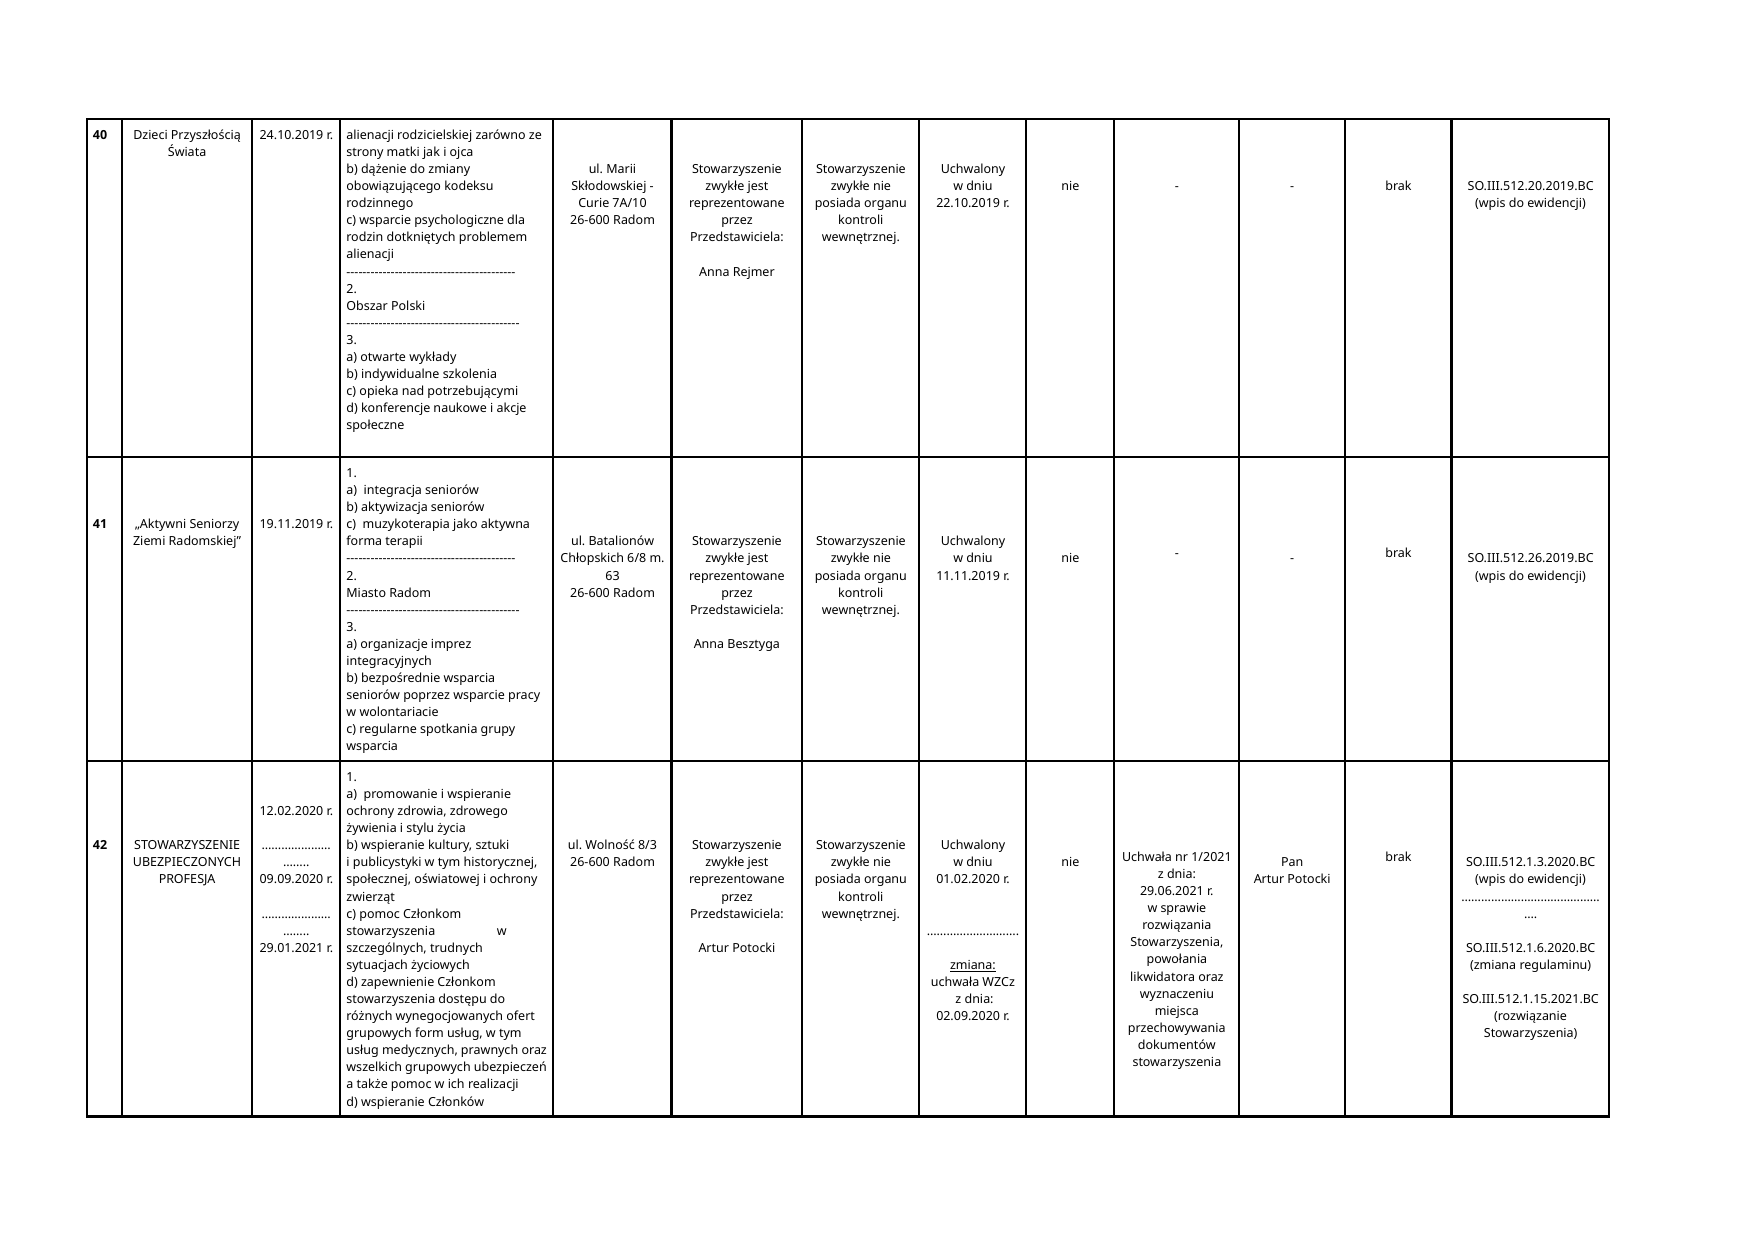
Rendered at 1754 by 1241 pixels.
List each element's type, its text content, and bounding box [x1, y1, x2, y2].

table_cell 42 [88, 762, 121, 1115]
table_cell Stowarzyszenie zwykłe nie posiada organu kontroli wewnętrznej. [803, 120, 918, 456]
table_cell Uchwalony w dniu 11.11.2019 r. [920, 458, 1025, 760]
table_cell 24.10.2019 r. [253, 120, 339, 456]
table_cell 12.02.2020 r. ……………………….. 09.09.2020 r. ……………………….. 29.01.2021 r. [253, 762, 339, 1115]
table_cell 19.11.2019 r. [253, 458, 339, 760]
table_cell Stowarzyszenie zwykłe jest reprezentowane przez Przedstawiciela: Anna Rejmer [673, 120, 801, 456]
table_cell Stowarzyszenie zwykłe nie posiada organu kontroli wewnętrznej. [803, 458, 918, 760]
table_cell Stowarzyszenie zwykłe nie posiada organu kontroli wewnętrznej. [803, 762, 918, 1115]
table_cell ul. Batalionów Chłopskich 6/8 m. 63 26-600 Radom [554, 458, 670, 760]
table_cell „Aktywni Seniorzy Ziemi Radomskiej” [123, 458, 251, 760]
table_cell 1. a) promowanie i wspieranie ochrony zdrowia, zdrowego żywienia i stylu życia b) wspieranie kultury, sztuki i publicystyki w tym historycznej, społecznej, oświatowej i ochrony zwierząt c) pomoc Członkom stowarzyszenia w szczególnych, trudnych sytuacjach życiowych d) zapewnienie Członkom stowarzyszenia dostępu do różnych wynegocjowanych ofert grupowych form usług, w tym usług medycznych, prawnych oraz wszelkich grupowych ubezpieczeń a także pomoc w ich realizacji d) wspieranie Członków [341, 762, 552, 1115]
table_cell 40 [88, 120, 121, 456]
table_cell ul. Marii Skłodowskiej - Curie 7A/10 26-600 Radom [554, 120, 670, 456]
table_cell Pan Artur Potocki [1240, 762, 1344, 1115]
table_cell ul. Wolność 8/3 26-600 Radom [554, 762, 670, 1115]
table_cell - [1115, 458, 1238, 760]
table_cell Uchwalony w dniu 22.10.2019 r. [920, 120, 1025, 456]
table_cell SO.III.512.20.2019.BC (wpis do ewidencji) [1453, 120, 1608, 456]
table_cell 41 [88, 458, 121, 760]
table_cell alienacji rodzicielskiej zarówno ze strony matki jak i ojca b) dążenie do zmiany obowiązującego kodeksu rodzinnego c) wsparcie psychologiczne dla rodzin dotkniętych problemem alienacji ------------------------------------------ 2. Obszar Polski ------------------------------------------- 3. a) otwarte wykłady b) indywidualne szkolenia c) opieka nad potrzebującymi d) konferencje naukowe i akcje społeczne [341, 120, 552, 456]
table_cell - [1240, 120, 1344, 456]
table_cell Uchwała nr 1/2021 z dnia: 29.06.2021 r. w sprawie rozwiązania Stowarzyszenia, powołania likwidatora oraz wyznaczeniu miejsca przechowywania dokumentów stowarzyszenia [1115, 762, 1238, 1115]
table_cell Stowarzyszenie zwykłe jest reprezentowane przez Przedstawiciela: Anna Besztyga [673, 458, 801, 760]
table_cell 1. a) integracja seniorów b) aktywizacja seniorów c) muzykoterapia jako aktywna forma terapii ------------------------------------------ 2. Miasto Radom ------------------------------------------- 3. a) organizacje imprez integracyjnych b) bezpośrednie wsparcia seniorów poprzez wsparcie pracy w wolontariacie c) regularne spotkania grupy wsparcia [341, 458, 552, 760]
table_cell brak [1346, 120, 1450, 456]
table_cell SO.III.512.26.2019.BC (wpis do ewidencji) [1453, 458, 1608, 760]
table_cell nie [1027, 120, 1113, 456]
table_cell nie [1027, 762, 1113, 1115]
table_cell brak [1346, 458, 1450, 760]
table_cell SO.III.512.1.3.2020.BC (wpis do ewidencji) ………………………………………. SO.III.512.1.6.2020.BC (zmiana regulaminu) SO.III.512.1.15.2021.BC (rozwiązanie Stowarzyszenia) [1453, 762, 1608, 1115]
table_cell STOWARZYSZENIE UBEZPIECZONYCH PROFESJA [123, 762, 251, 1115]
table_cell Uchwalony w dniu 01.02.2020 r. ………………………. zmiana: uchwała WZCz z dnia: 02.09.2020 r. [920, 762, 1025, 1115]
table_cell - [1240, 458, 1344, 760]
table_cell Stowarzyszenie zwykłe jest reprezentowane przez Przedstawiciela: Artur Potocki [673, 762, 801, 1115]
table_cell nie [1027, 458, 1113, 760]
table_cell - [1115, 120, 1238, 456]
table_cell brak [1346, 762, 1450, 1115]
table_cell Dzieci Przyszłością Świata [123, 120, 251, 456]
